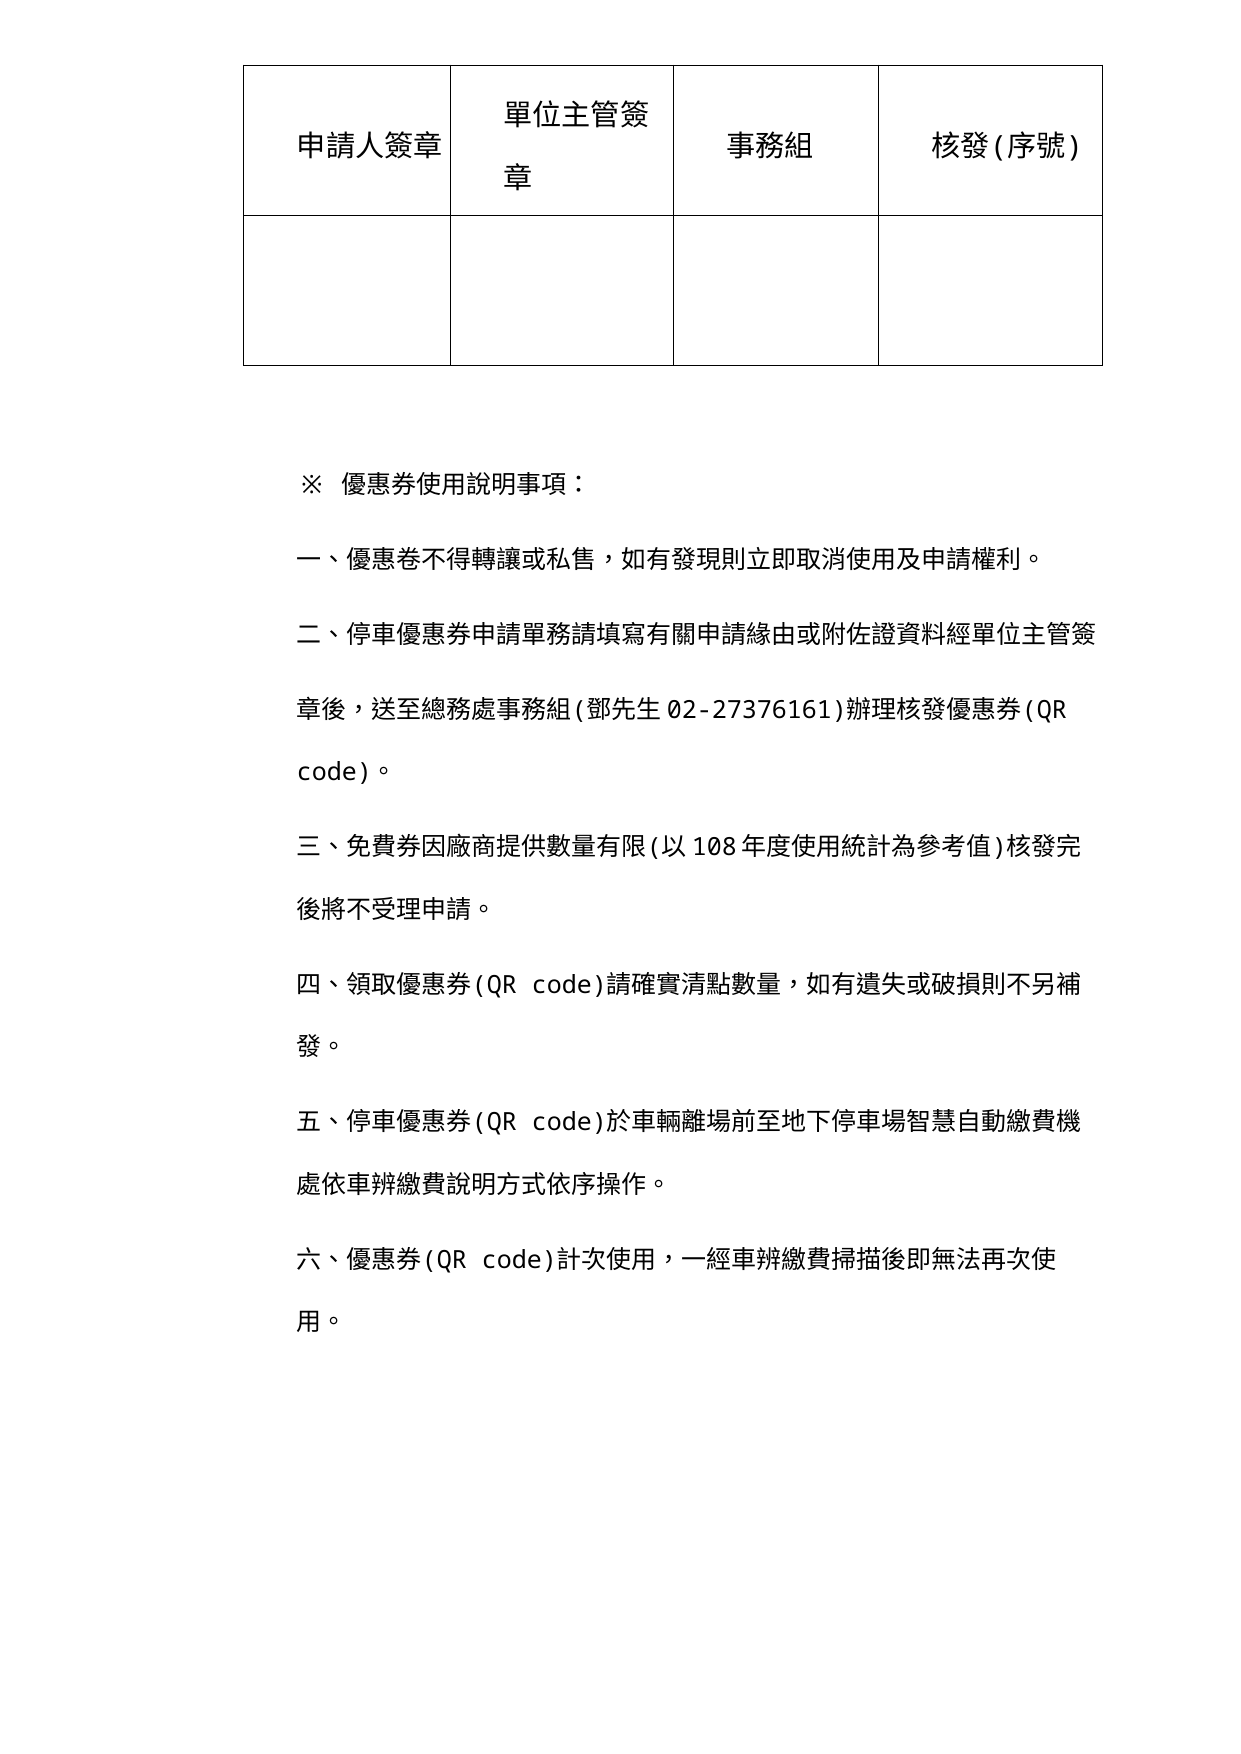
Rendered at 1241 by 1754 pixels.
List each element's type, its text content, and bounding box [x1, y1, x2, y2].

table_cell ※ 優惠券使用說明事項： 一、優惠卷不得轉讓或私售，如有發現則立即取消使用及申請權利。 [244, 441, 1102, 591]
table_cell [879, 216, 1102, 364]
table_cell 三、免費券因廠商提供數量有限(以108年度使用統計為參考值)核發完後將不受理申請。 四、領取優惠券(QR code)請確實清點數量，如有遺失或破損則不另補發。 [244, 803, 1102, 1078]
table_cell 申請人簽章 [244, 66, 450, 214]
table_cell 五、停車優惠券(QR code)於車輛離場前至地下停車場智慧自動繳費機處依車辨繳費說明方式依序操作。 [244, 1078, 1102, 1216]
table_cell [244, 366, 450, 441]
table_cell 六、優惠券(QR code)計次使用，一經車辨繳費掃描後即無法再次使用。 [244, 1216, 1102, 1353]
table_cell [1087, 366, 1102, 441]
table_cell 核發(序號) [879, 66, 1102, 214]
table_cell 事務組 [674, 66, 878, 214]
table_cell [451, 216, 673, 364]
table_cell 二、停車優惠券申請單務請填寫有關申請緣由或附佐證資料經單位主管簽 章後，送至總務處事務組(鄧先生02-27376161)辦理核發優惠券(QR code)。 [244, 591, 1102, 803]
table_cell 單位主管簽章 [451, 66, 673, 214]
table_cell [244, 216, 450, 364]
table_cell [673, 366, 681, 441]
table_cell [674, 216, 878, 364]
table_cell [681, 366, 834, 441]
table_cell [450, 366, 673, 441]
table_cell [1066, 366, 1087, 441]
table_cell [834, 366, 1066, 441]
